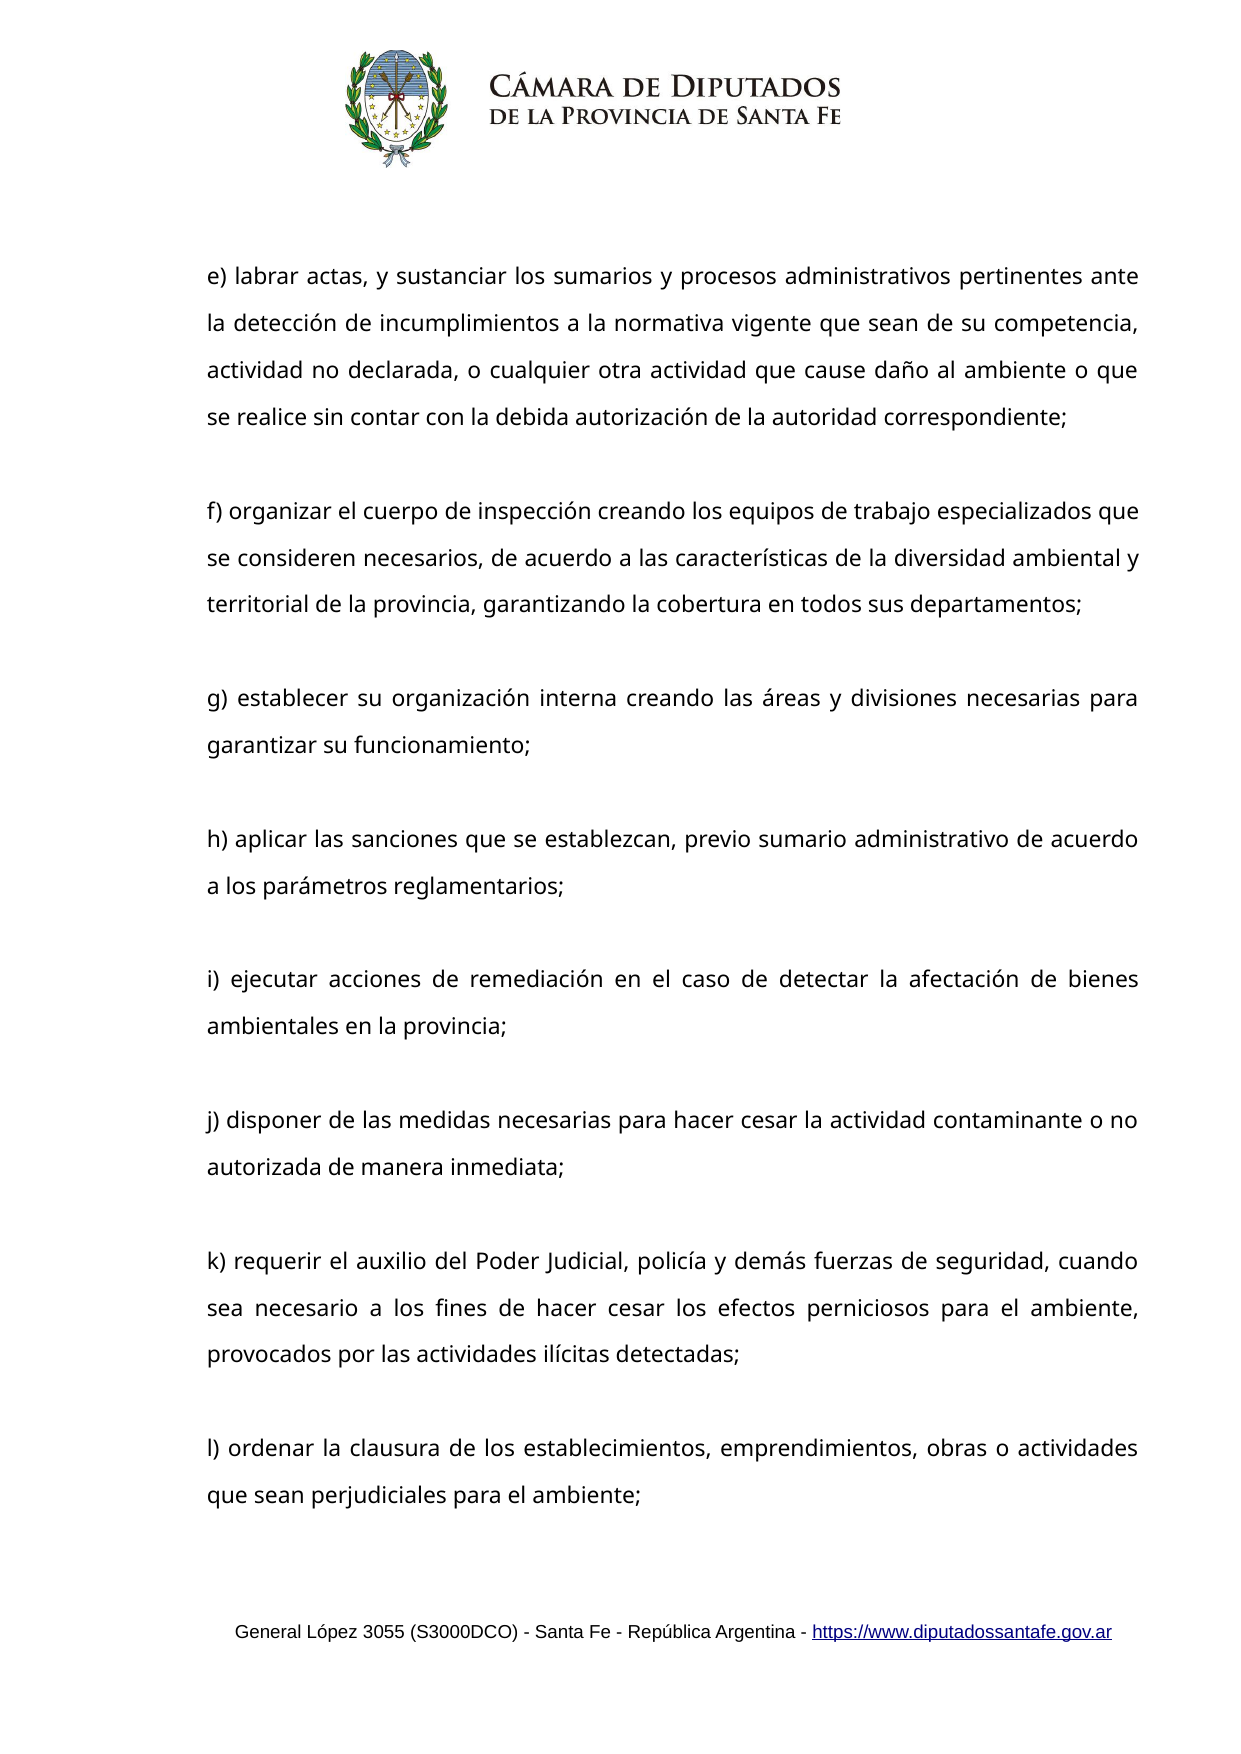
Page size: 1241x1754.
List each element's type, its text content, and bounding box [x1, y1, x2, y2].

text h) aplicar las sanciones que se establezcan, previo sumario administrativo de acuerdo a los parámetros reglamentarios; [207, 823, 1140, 901]
text f) organizar el cuerpo de inspección creando los equipos de trabajo especializados que se consideren necesarios, de acuerdo a las características de la diversidad ambiental y territorial de la provincia, garantizando la cobertura en todos sus departamentos; [207, 494, 1140, 619]
text g) establecer su organización interna creando las áreas y divisiones necesarias para garantizar su funcionamiento; [207, 682, 1140, 760]
text j) disponer de las medidas necesarias para hacer cesar la actividad contaminante o no autorizada de manera inmediata; [207, 1104, 1140, 1182]
picture [345, 50, 841, 172]
text i) ejecutar acciones de remediación en el caso de detectar la afectación de bienes ambientales en la provincia; [207, 963, 1140, 1041]
text e) labrar actas, y sustanciar los sumarios y procesos administrativos pertinentes ante la detección de incumplimientos a la normativa vigente que sean de su competencia, actividad no declarada, o cualquier otra actividad que cause daño al ambiente o que se realice sin contar con la debida autorización de la autoridad correspondiente; [207, 260, 1140, 432]
text k) requerir el auxilio del Poder Judicial, policía y demás fuerzas de seguridad, cuando sea necesario a los fines de hacer cesar los efectos perniciosos para el ambiente, provocados por las actividades ilícitas detectadas; [207, 1244, 1140, 1369]
text l) ordenar la clausura de los establecimientos, emprendimientos, obras o actividades que sean perjudiciales para el ambiente; [207, 1432, 1140, 1510]
